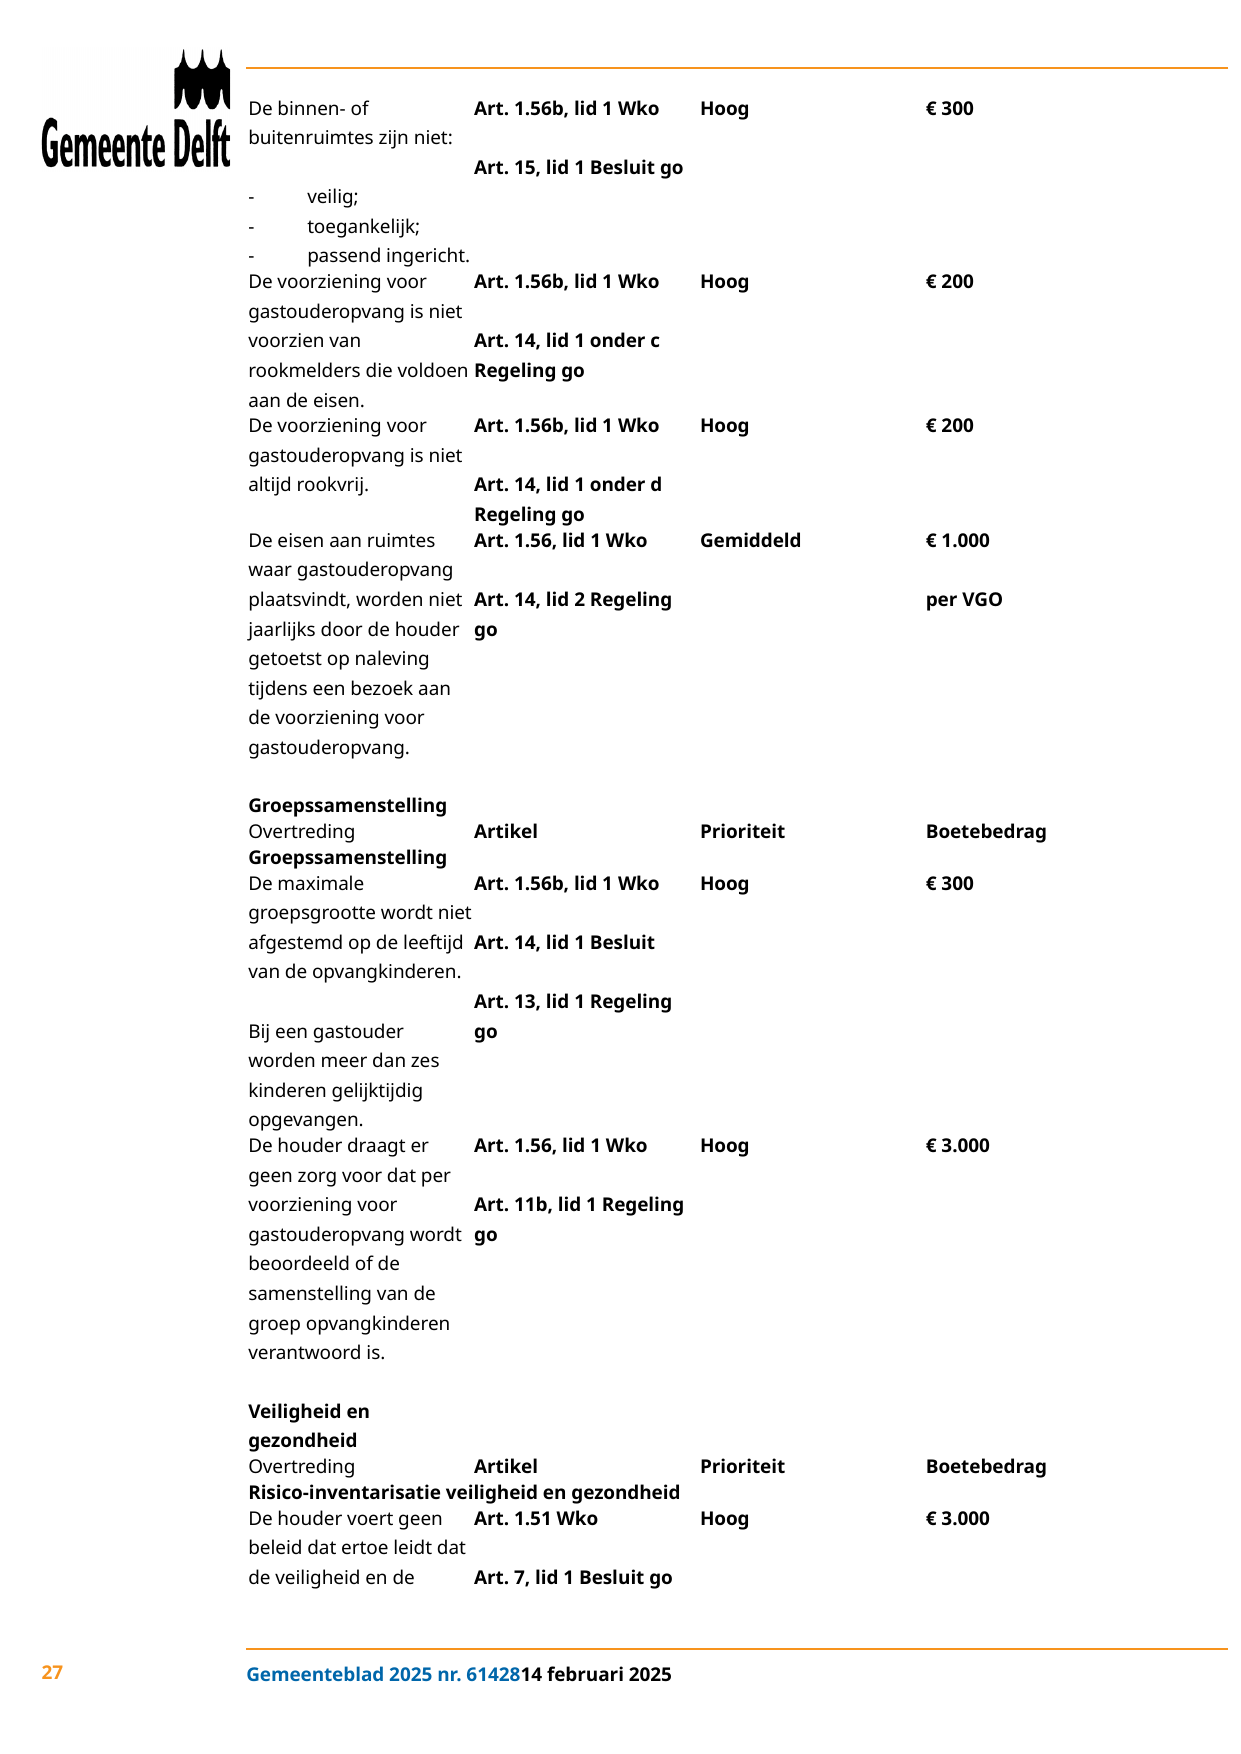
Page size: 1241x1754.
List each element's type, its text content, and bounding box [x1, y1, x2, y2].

table_cell € 300 [926, 870, 1152, 1132]
table_header [474, 793, 700, 818]
table_cell Prioriteit [700, 1453, 926, 1479]
table_cell Boetebedrag [926, 819, 1152, 844]
table_cell De voorziening voor gastouderopvang is niet voorzien van rookmelders die voldoen aan de eisen. [248, 269, 474, 412]
table_cell Overtreding [248, 1453, 474, 1479]
table_header [926, 1398, 1152, 1453]
table_cell Prioriteit [700, 819, 926, 844]
table_cell De houder draagt er geen zorg voor dat per voorziening voor gastouderopvang wordt beoordeeld of de samenstelling van de groep opvangkinderen verantwoord is. [248, 1132, 474, 1365]
table_cell Art. 1.56b, lid 1 Wko Art. 15, lid 1 Besluit go [474, 95, 700, 268]
table_cell Groepssamenstelling [248, 844, 1152, 870]
table_cell € 3.000 [926, 1505, 1152, 1590]
picture [41, 47, 231, 172]
table_header [474, 1398, 700, 1453]
table_cell De houder voert geen beleid dat ertoe leidt dat de veiligheid en de [248, 1505, 474, 1590]
table_cell € 3.000 [926, 1132, 1152, 1365]
table_cell Gemiddeld [700, 527, 926, 760]
table_cell € 200 [926, 269, 1152, 412]
table_cell Overtreding [248, 819, 474, 844]
table_cell € 1.000 per VGO [926, 527, 1152, 760]
table_cell Art. 1.56, lid 1 Wko Art. 14, lid 2 Regeling go [474, 527, 700, 760]
table_header Groepssamenstelling [248, 793, 474, 818]
table_cell Hoog [700, 269, 926, 412]
table_cell € 200 [926, 413, 1152, 527]
table_cell Hoog [700, 95, 926, 268]
table_cell Art. 1.56, lid 1 Wko Art. 11b, lid 1 Regeling go [474, 1132, 700, 1365]
table_cell De maximale groepsgrootte wordt niet afgestemd op de leeftijd van de opvangkinderen. Bij een gastouder worden meer dan zes kinderen gelijktijdig opgevangen. [248, 870, 474, 1132]
table_header Veiligheid en gezondheid [248, 1398, 474, 1453]
table_cell Risico-inventarisatie veiligheid en gezondheid [248, 1479, 1152, 1505]
table_cell Hoog [700, 413, 926, 527]
table_cell Artikel [474, 819, 700, 844]
table_cell Hoog [700, 1132, 926, 1365]
table_cell Artikel [474, 1453, 700, 1479]
table_cell Boetebedrag [926, 1453, 1152, 1479]
table_cell Art. 1.51 Wko Art. 7, lid 1 Besluit go [474, 1505, 700, 1590]
table_cell Art. 1.56b, lid 1 Wko Art. 14, lid 1 Besluit Art. 13, lid 1 Regeling go [474, 870, 700, 1132]
table_header [926, 793, 1152, 818]
table_cell De eisen aan ruimtes waar gastouderopvang plaatsvindt, worden niet jaarlijks door de houder getoetst op naleving tijdens een bezoek aan de voorziening voor gastouderopvang. [248, 527, 474, 760]
table_cell Art. 1.56b, lid 1 Wko Art. 14, lid 1 onder c Regeling go [474, 269, 700, 412]
table_header [700, 1398, 926, 1453]
table_cell Art. 1.56b, lid 1 Wko Art. 14, lid 1 onder d Regeling go [474, 413, 700, 527]
table_cell De voorziening voor gastouderopvang is niet altijd rookvrij. [248, 413, 474, 527]
table_cell Hoog [700, 870, 926, 1132]
table_cell Hoog [700, 1505, 926, 1590]
table_cell De binnen- of buitenruimtes zijn niet: veilig; toegankelijk; passend ingericht. [248, 95, 474, 268]
table_cell € 300 [926, 95, 1152, 268]
table_header [700, 793, 926, 818]
